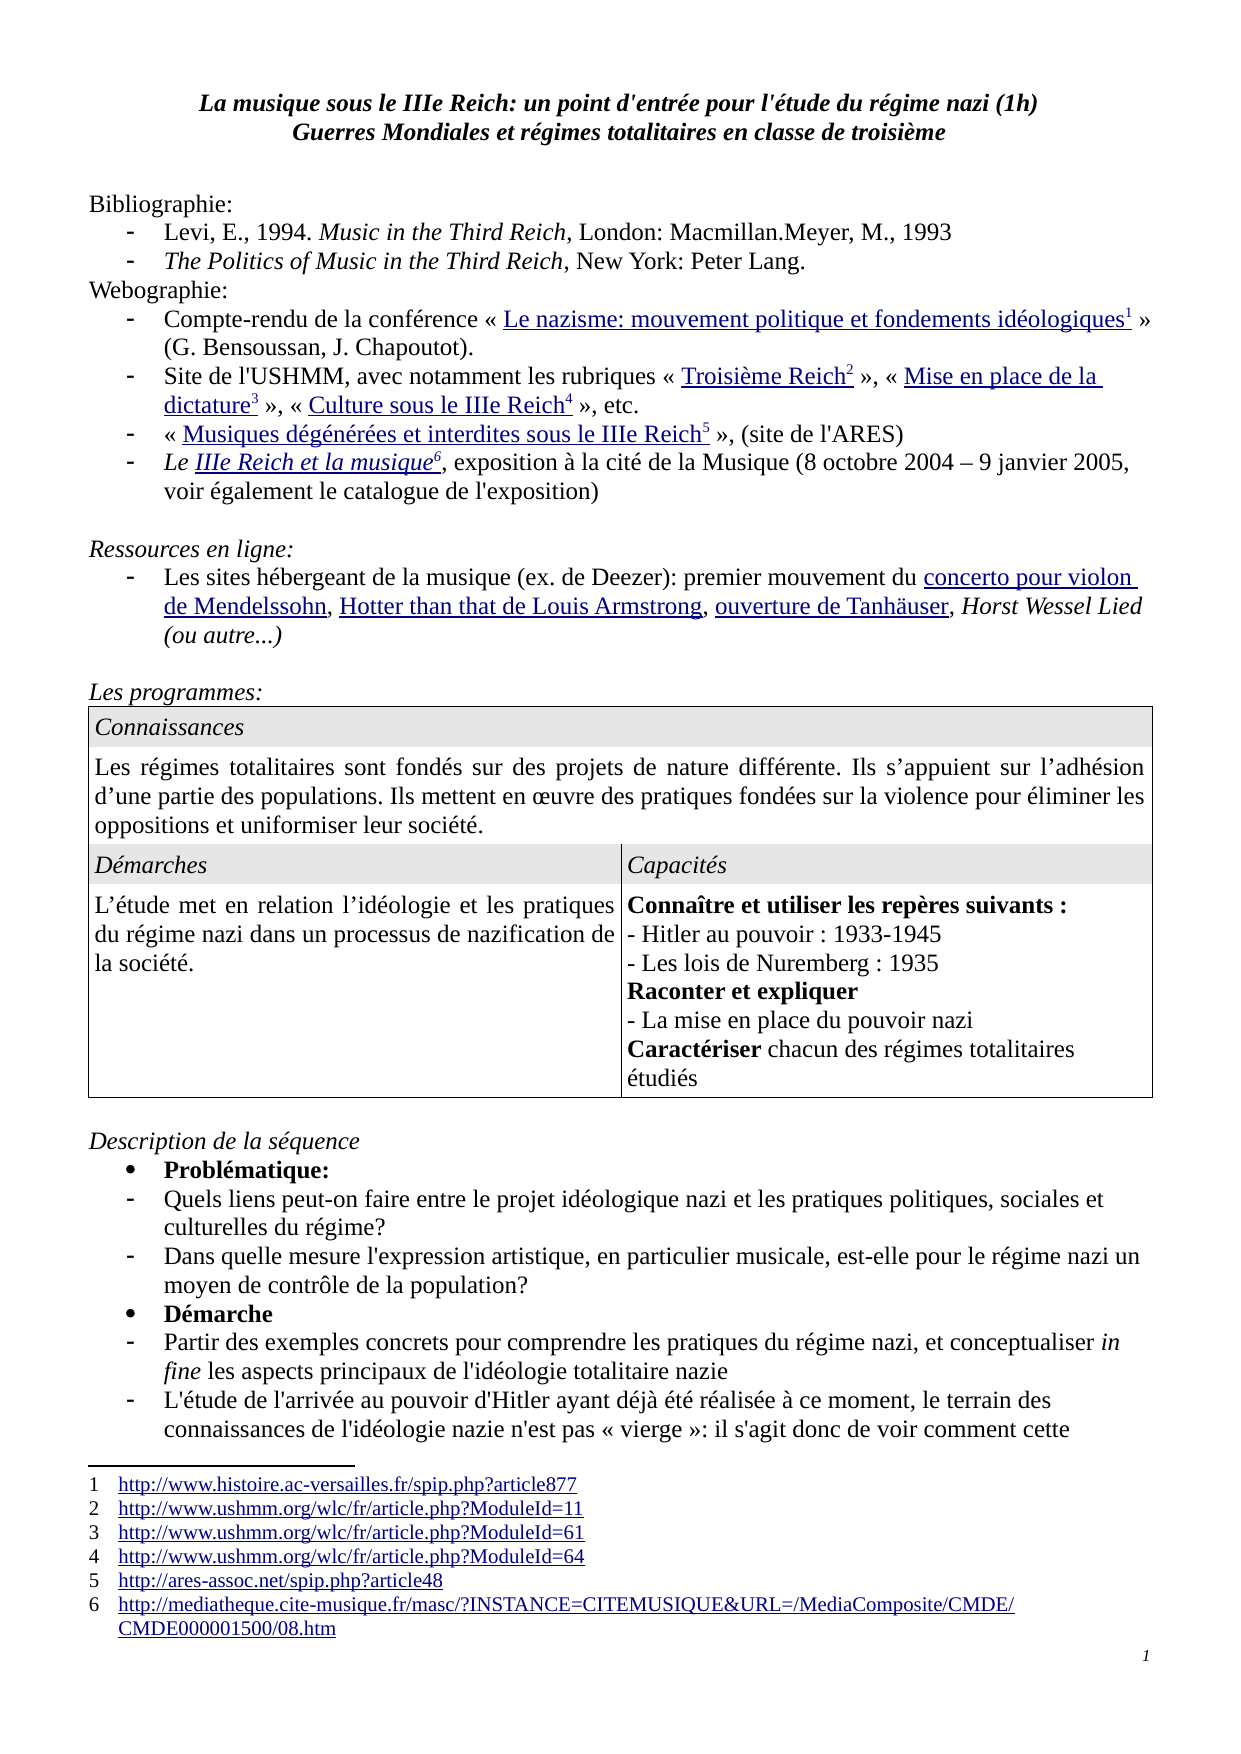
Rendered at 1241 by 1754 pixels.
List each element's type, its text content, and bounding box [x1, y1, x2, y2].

table_cell L’étude met en relation l’idéologie et les pratiques du régime nazi dans un processus de nazification de la société. [89, 885, 621, 1097]
list « Musiques dégénérées et interdites sous le IIIe Reich », (site de l'ARES) [126, 419, 1152, 447]
list Compte-rendu de la conférence « Le nazisme: mouvement politique et fondements idéologiques » (G. Bensoussan, J. Chapoutot). [126, 304, 1152, 361]
text Ressources en ligne: [88, 534, 1152, 562]
list Partir des exemples concrets pour comprendre les pratiques du régime nazi, et conceptualiser in fine les aspects principaux de l'idéologie totalitaire nazie [126, 1327, 1152, 1385]
list Démarche [126, 1299, 1152, 1327]
text Webographie: [88, 275, 1152, 304]
table_header Connaissances [89, 707, 1152, 747]
list http://www.ushmm.org/wlc/fr/article.php?ModuleId=64 [88, 1544, 1152, 1568]
text Bibliographie: [88, 189, 1152, 217]
list Le IIIe Reich et la musique, exposition à la cité de la Musique (8 octobre 2004 – 9 janvier 2005, voir également le catalogue de l'exposition) [126, 447, 1152, 505]
list The Politics of Music in the Third Reich, New York: Peter Lang. [126, 246, 1152, 275]
text Description de la séquence [88, 1126, 1152, 1155]
table_cell Capacités [622, 844, 1152, 884]
list http://www.ushmm.org/wlc/fr/article.php?ModuleId=11 [88, 1496, 1152, 1520]
list Dans quelle mesure l'expression artistique, en particulier musicale, est-elle pour le régime nazi un moyen de contrôle de la population? [126, 1241, 1152, 1299]
table_cell Les régimes totalitaires sont fondés sur des projets de nature différente. Ils s’appuient sur l’adhésion d’une partie des populations. Ils mettent en œuvre des pratiques fondées sur la violence pour éliminer les oppositions et uniformiser leur société. [89, 747, 1152, 844]
table_cell Démarches [89, 844, 621, 884]
list http://ares-assoc.net/spip.php?article48 [88, 1568, 1152, 1592]
text Les programmes: [88, 677, 1152, 706]
list http://www.ushmm.org/wlc/fr/article.php?ModuleId=61 [88, 1520, 1152, 1544]
table_cell Connaître et utiliser les repères suivants : - Hitler au pouvoir : 1933-1945 - Les lois de Nuremberg : 1935 Raconter et expliquer - La mise en place du pouvoir nazi Caractériser chacun des régimes totalitaires étudiés [622, 885, 1152, 1097]
list http://mediatheque.cite-musique.fr/masc/?INSTANCE=CITEMUSIQUE&URL=/MediaComposite/CMDE/CMDE000001500/08.htm [88, 1592, 1152, 1640]
list Levi, E., 1994. Music in the Third Reich, London: Macmillan.Meyer, M., 1993 [126, 217, 1152, 246]
list http://www.histoire.ac-versailles.fr/spip.php?article877 [88, 1472, 1152, 1496]
list Quels liens peut-on faire entre le projet idéologique nazi et les pratiques politiques, sociales et culturelles du régime? [126, 1184, 1152, 1241]
list Problématique: [126, 1155, 1152, 1184]
list L'étude de l'arrivée au pouvoir d'Hitler ayant déjà été réalisée à ce moment, le terrain des connaissances de l'idéologie nazie n'est pas « vierge »: il s'agit donc de voir comment cette [126, 1385, 1152, 1442]
list Site de l'USHMM, avec notamment les rubriques « Troisième Reich », « Mise en place de la dictature », « Culture sous le IIIe Reich », etc. [126, 361, 1152, 419]
list Les sites hébergeant de la musique (ex. de Deezer): premier mouvement du concerto pour violon de Mendelssohn, Hotter than that de Louis Armstrong, ouverture de Tanhäuser, Horst Wessel Lied (ou autre...) [126, 562, 1152, 649]
